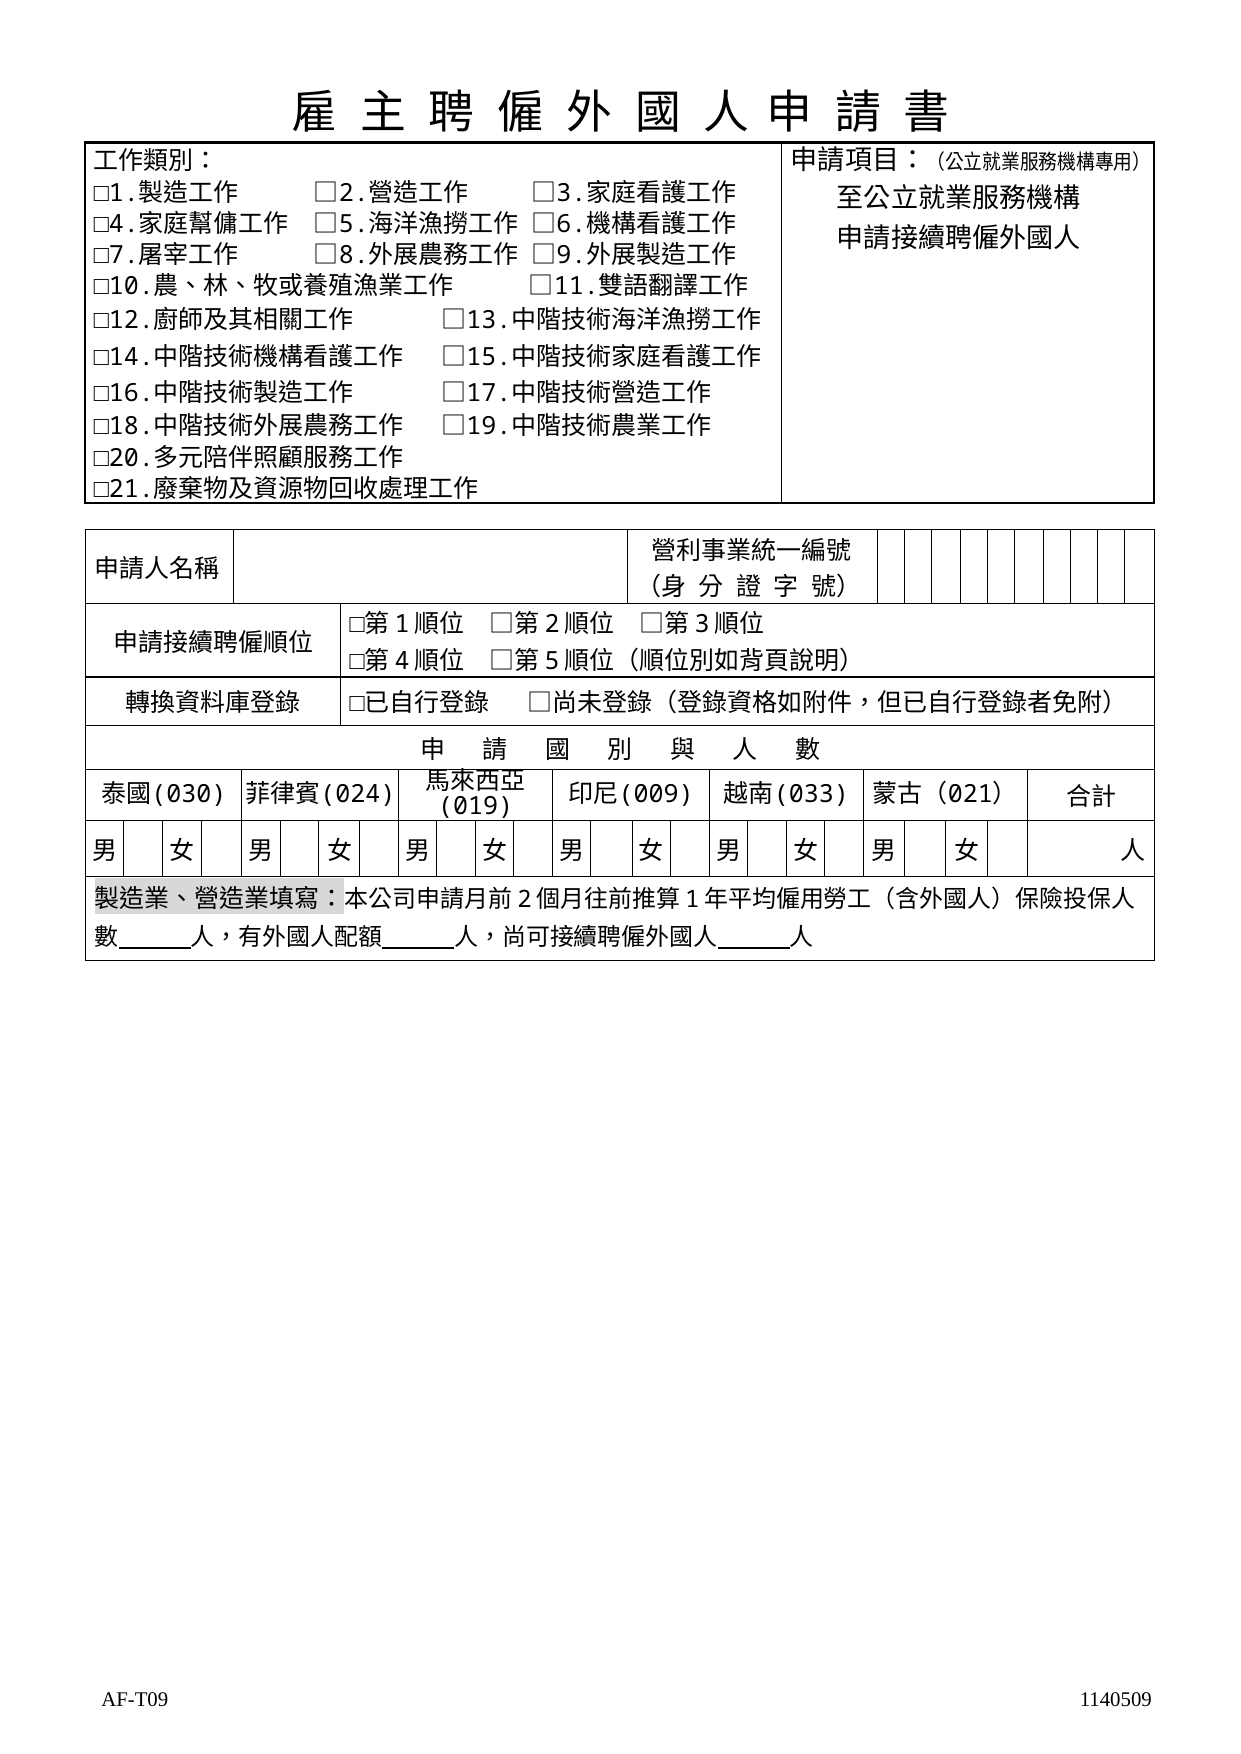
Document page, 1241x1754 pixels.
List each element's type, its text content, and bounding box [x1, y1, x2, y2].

table_cell 轉換資料庫登錄 [86, 678, 340, 725]
table_cell 泰國(030) [86, 770, 241, 819]
table_header 申請人名稱 [86, 530, 233, 603]
table_cell [437, 821, 475, 876]
table_header [1015, 530, 1043, 603]
table_cell [360, 821, 398, 876]
table_cell [202, 821, 241, 876]
table_header [1071, 530, 1097, 603]
table_header [1125, 530, 1154, 603]
table_header 營利事業統一編號 （身 分 證 字 號） [628, 530, 877, 603]
table_header [234, 530, 627, 603]
table_cell [748, 821, 786, 876]
table_cell 製造業、營造業填寫：本公司申請月前2個月往前推算1年平均僱用勞工（含外國人）保險投保人數 人，有外國人配額 人，尚可接續聘僱外國人 人 [86, 877, 1154, 960]
text 雇 主 聘 僱 外 國 人 申 請 書 [89, 75, 1152, 141]
table_cell 男 [399, 821, 436, 876]
table_cell 申 請 國 別 與 人 數 [86, 726, 1154, 768]
table_header [932, 530, 960, 603]
table_cell 越南(033) [710, 770, 863, 819]
table_header 申請項目：（公立就業服務機構專用） 至公立就業服務機構 申請接續聘僱外國人 [782, 144, 1153, 502]
table_cell [671, 821, 709, 876]
table_cell 菲律賓(024) [242, 770, 398, 819]
table_cell 申請接續聘僱順位 [86, 604, 340, 676]
table_cell [591, 821, 632, 876]
table_header [961, 530, 987, 603]
table_cell 男 [86, 821, 123, 876]
table_cell 馬來西亞(019) [399, 770, 552, 819]
table_cell 女 [319, 821, 359, 876]
table_cell 男 [710, 821, 747, 876]
table_cell [988, 821, 1027, 876]
table_cell [124, 821, 162, 876]
table_cell 女 [633, 821, 670, 876]
table_cell 印尼(009) [553, 770, 709, 819]
table_cell □第1順位 □第2順位 □第3順位 □第4順位 □第5順位（順位別如背頁說明） [341, 604, 1154, 676]
table_cell 男 [553, 821, 590, 876]
table_cell [905, 821, 945, 876]
table_cell 人 [1028, 821, 1154, 876]
table_cell 蒙古（021） [864, 770, 1027, 819]
table_cell [281, 821, 318, 876]
table_header 工作類別： □1.製造工作 □2.營造工作 □3.家庭看護工作 □4.家庭幫傭工作 □5.海洋漁撈工作 □6.機構看護工作 □7.屠宰工作 □8.外展農務工作 □9.外展製造工作 □10.農、林、牧或養殖漁業工作 □11.雙語翻譯工作 □12.廚師及其相關工作 □13.中階技術海洋漁撈工作 □14.中階技術機構看護工作 □15.中階技術家庭看護工作 □16.中階技術製造工作 □17.中階技術營造工作 □18.中階技術外展農務工作 □19.中階技術農業工作 □20.多元陪伴照顧服務工作 □21.廢棄物及資源物回收處理工作 [86, 144, 781, 502]
table_cell 女 [787, 821, 824, 876]
table_header [1044, 530, 1070, 603]
table_cell 男 [242, 821, 280, 876]
table_header [905, 530, 931, 603]
table_cell 女 [476, 821, 513, 876]
table_cell [825, 821, 863, 876]
table_cell 女 [946, 821, 987, 876]
table_cell 合計 [1028, 770, 1154, 819]
table_cell 男 [864, 821, 904, 876]
table_cell □已自行登錄 □尚未登錄（登錄資格如附件，但已自行登錄者免附） [341, 678, 1154, 725]
table_header [1098, 530, 1124, 603]
table_header [988, 530, 1014, 603]
table_header [878, 530, 904, 603]
table_cell [514, 821, 552, 876]
table_cell 女 [163, 821, 201, 876]
